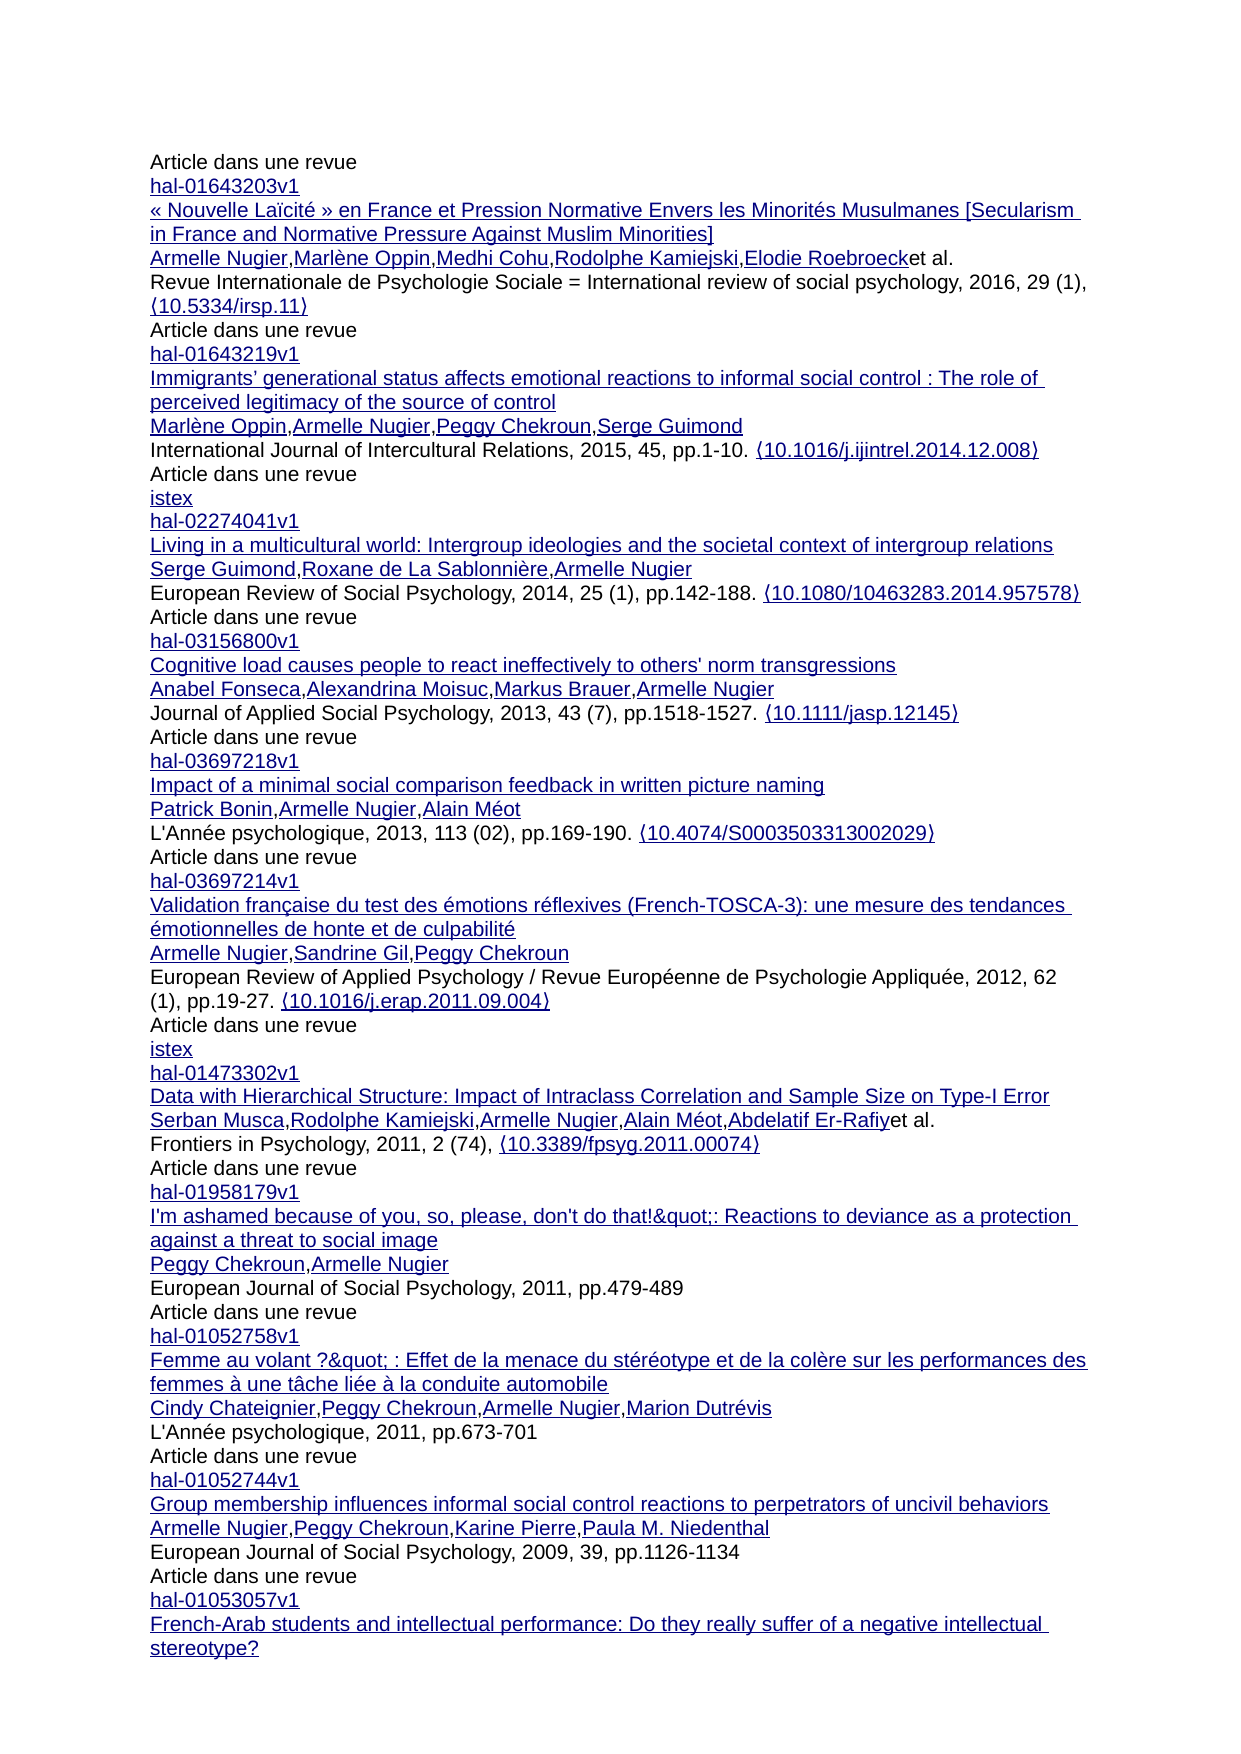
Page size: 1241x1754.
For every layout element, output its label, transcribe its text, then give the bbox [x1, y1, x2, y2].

table_cell Validation française du test des émotions réflexives (French-TOSCA-3): une mesure des tendances émotionnelles de honte et de culpabilité Armelle Nugier,Sandrine Gil,Peggy Chekroun European Review of Applied Psychology / Revue Européenne de Psychologie Appliquée, 2012, 62 (1), pp.19-27. ⟨10.1016/j.erap.2011.09.004⟩ Article dans une revue istex hal-01473302v1 [150, 893, 1090, 1084]
table_cell I'm ashamed because of you, so, please, don't do that!&quot;: Reactions to deviance as a protection against a threat to social image Peggy Chekroun,Armelle Nugier European Journal of Social Psychology, 2011, pp.479-489 Article dans une revue hal-01052758v1 [150, 1204, 1090, 1348]
table_cell Cognitive load causes people to react ineffectively to others' norm transgressions Anabel Fonseca,Alexandrina Moisuc,Markus Brauer,Armelle Nugier Journal of Applied Social Psychology, 2013, 43 (7), pp.1518-1527. ⟨10.1111/jasp.12145⟩ Article dans une revue hal-03697218v1 [150, 653, 1090, 773]
table_cell Immigrants’ generational status affects emotional reactions to informal social control : The role of perceived legitimacy of the source of control Marlène Oppin,Armelle Nugier,Peggy Chekroun,Serge Guimond International Journal of Intercultural Relations, 2015, 45, pp.1-10. ⟨10.1016/j.ijintrel.2014.12.008⟩ Article dans une revue istex hal-02274041v1 [150, 366, 1090, 533]
table_cell Femme au volant ?&quot; : Effet de la menace du stéréotype et de la colère sur les performances des femmes à une tâche liée à la conduite automobile Cindy Chateignier,Peggy Chekroun,Armelle Nugier,Marion Dutrévis L'Année psychologique, 2011, pp.673-701 Article dans une revue hal-01052744v1 [150, 1348, 1090, 1492]
table_cell French-Arab students and intellectual performance: Do they really suffer of a negative intellectual stereotype? [150, 1611, 1090, 1659]
table_cell Article dans une revue hal-01643203v1 [150, 150, 1090, 198]
table_cell Impact of a minimal social comparison feedback in written picture naming Patrick Bonin,Armelle Nugier,Alain Méot L'Année psychologique, 2013, 113 (02), pp.169-190. ⟨10.4074/S0003503313002029⟩ Article dans une revue hal-03697214v1 [150, 773, 1090, 893]
table_cell « Nouvelle Laïcité » en France et Pression Normative Envers les Minorités Musulmanes [Secularism in France and Normative Pressure Against Muslim Minorities] Armelle Nugier,Marlène Oppin,Medhi Cohu,Rodolphe Kamiejski,Elodie Roebroecket al. Revue Internationale de Psychologie Sociale = International review of social psychology, 2016, 29 (1), ⟨10.5334/irsp.11⟩ Article dans une revue hal-01643219v1 [150, 198, 1090, 366]
table_cell Data with Hierarchical Structure: Impact of Intraclass Correlation and Sample Size on Type-I Error Serban Musca,Rodolphe Kamiejski,Armelle Nugier,Alain Méot,Abdelatif Er-Rafiyet al. Frontiers in Psychology, 2011, 2 (74), ⟨10.3389/fpsyg.2011.00074⟩ Article dans une revue hal-01958179v1 [150, 1084, 1090, 1204]
table_cell Living in a multicultural world: Intergroup ideologies and the societal context of intergroup relations Serge Guimond,Roxane de La Sablonnière,Armelle Nugier European Review of Social Psychology, 2014, 25 (1), pp.142-188. ⟨10.1080/10463283.2014.957578⟩ Article dans une revue hal-03156800v1 [150, 533, 1090, 653]
table_cell Group membership influences informal social control reactions to perpetrators of uncivil behaviors Armelle Nugier,Peggy Chekroun,Karine Pierre,Paula M. Niedenthal European Journal of Social Psychology, 2009, 39, pp.1126-1134 Article dans une revue hal-01053057v1 [150, 1492, 1090, 1611]
